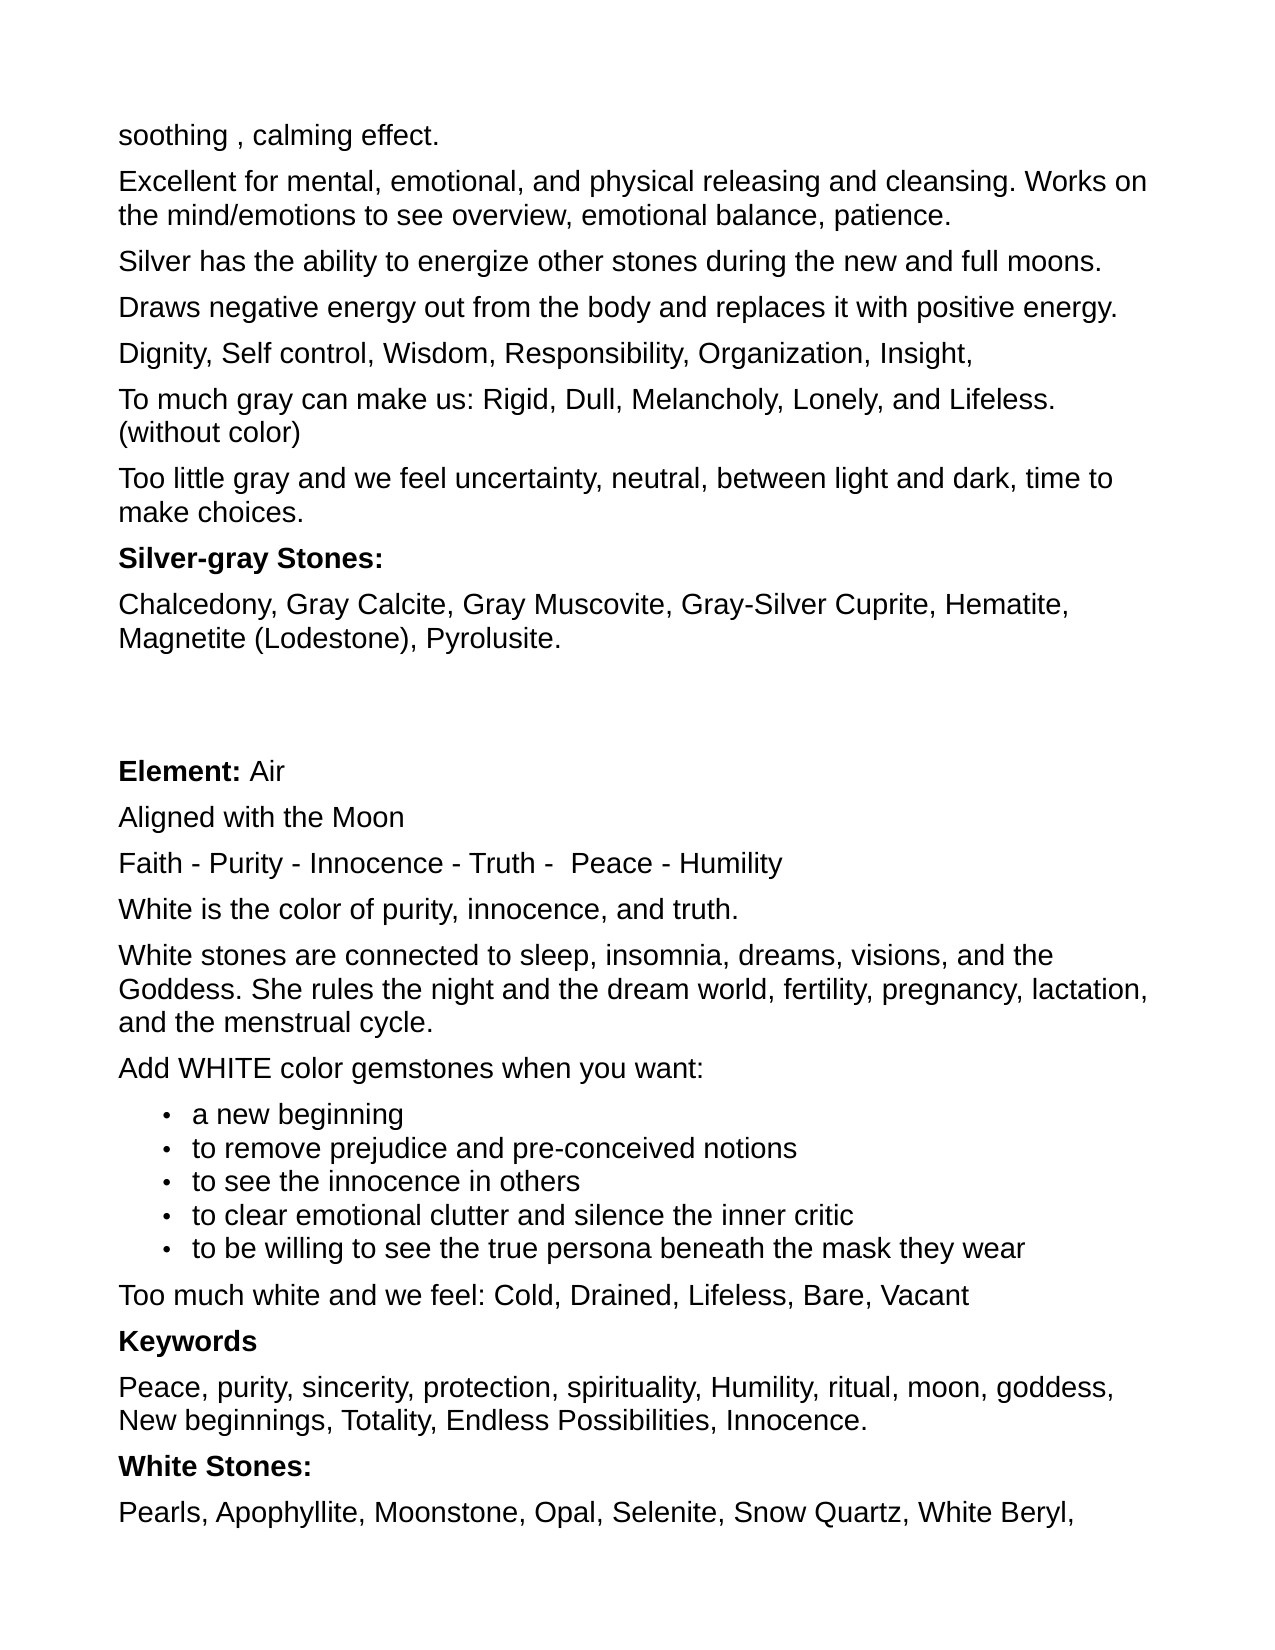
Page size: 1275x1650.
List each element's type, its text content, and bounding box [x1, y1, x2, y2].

text Peace, purity, sincerity, protection, spirituality, Humility, ritual, moon, goddess, New beginnings, Totality, Endless Possibilities, Innocence. [118, 1369, 1157, 1437]
text Excellent for mental, emotional, and physical releasing and cleansing. Works on the mind/emotions to see overview, emotional balance, patience. [118, 164, 1157, 231]
text The Meaning of the Color WHITE [118, 708, 1157, 741]
text To much gray can make us: Rigid, Dull, Melancholy, Lonely, and Lifeless. (without color) [118, 382, 1157, 449]
text Too little gray and we feel uncertainty, neutral, between light and dark, time to make choices. [118, 461, 1157, 528]
text soothing , calming effect. [118, 118, 1157, 152]
text White stones are connected to sleep, insomnia, dreams, visions, and the Goddess. She rules the night and the dream world, fertility, pregnancy, lactation, and the menstrual cycle. [118, 938, 1157, 1039]
text Element: Air [118, 754, 1157, 787]
text Too much white and we feel: Cold, Drained, Lifeless, Bare, Vacant [118, 1277, 1157, 1311]
text Pearls, Apophyllite, Moonstone, Opal, Selenite, Snow Quartz, White Beryl, [118, 1495, 1157, 1529]
list to remove prejudice and pre-conceived notions [162, 1131, 1157, 1164]
list a new beginning [162, 1097, 1157, 1131]
text Aligned with the Moon [118, 800, 1157, 833]
text Chalcedony, Gray Calcite, Gray Muscovite, Gray-Silver Cuprite, Hematite, Magnetite (Lodestone), Pyrolusite. [118, 587, 1157, 654]
list to clear emotional clutter and silence the inner critic [162, 1198, 1157, 1231]
text Add WHITE color gemstones when you want: [118, 1051, 1157, 1085]
text White Stones: [118, 1449, 1157, 1483]
text Dignity, Self control, Wisdom, Responsibility, Organization, Insight, [118, 336, 1157, 369]
list to see the innocence in others [162, 1164, 1157, 1198]
text Draws negative energy out from the body and replaces it with positive energy. [118, 290, 1157, 323]
text Silver-gray Stones: [118, 541, 1157, 574]
text Silver has the ability to energize other stones during the new and full moons. [118, 244, 1157, 277]
text Faith - Purity - Innocence - Truth - Peace - Humility [118, 846, 1157, 879]
list to be willing to see the true persona beneath the mask they wear [162, 1231, 1157, 1265]
text Keywords [118, 1323, 1157, 1357]
text White is the color of purity, innocence, and truth. [118, 892, 1157, 926]
